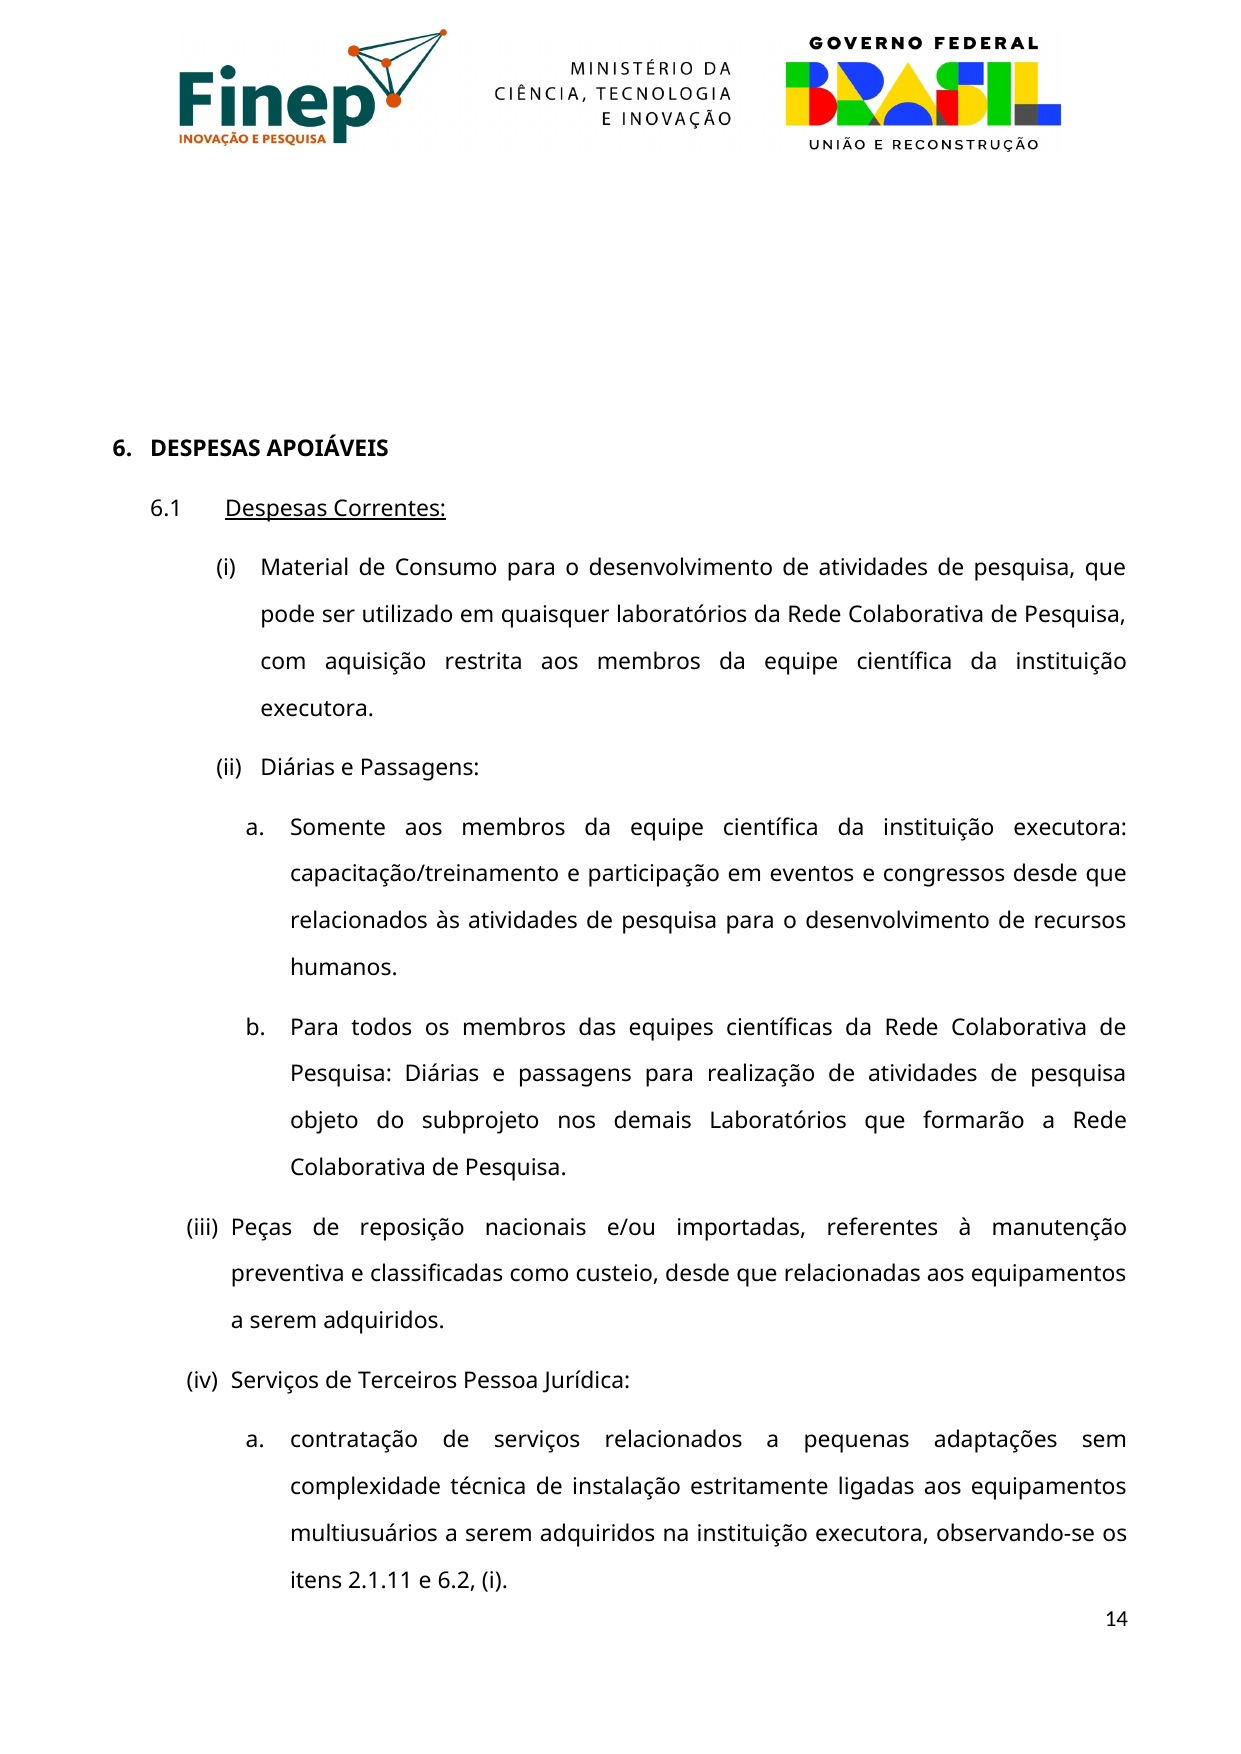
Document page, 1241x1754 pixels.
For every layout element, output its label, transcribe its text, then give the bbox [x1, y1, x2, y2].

list Peças de reposição nacionais e/ou importadas, referentes à manutenção preventiva e classificadas como custeio, desde que relacionadas aos equipamentos a serem adquiridos. [186, 1210, 1128, 1335]
list Serviços de Terceiros Pessoa Jurídica: [186, 1363, 1128, 1395]
list Para todos os membros das equipes científicas da Rede Colaborativa de Pesquisa: Diárias e passagens para realização de atividades de pesquisa objeto do subprojeto nos demais Laboratórios que formarão a Rede Colaborativa de Pesquisa. [245, 1010, 1128, 1182]
list Diárias e Passagens: [216, 751, 1128, 782]
list Despesas Correntes: [150, 492, 1128, 523]
list contratação de serviços relacionados a pequenas adaptações sem complexidade técnica de instalação estritamente ligadas aos equipamentos multiusuários a serem adquiridos na instituição executora, observando-se os itens 2.1.11 e 6.2, (i). [245, 1423, 1128, 1595]
list Material de Consumo para o desenvolvimento de atividades de pesquisa, que pode ser utilizado em quaisquer laboratórios da Rede Colaborativa de Pesquisa, com aquisição restrita aos membros da equipe científica da instituição executora. [216, 551, 1128, 723]
list DESPESAS APOIÁVEIS [112, 432, 1128, 463]
list Somente aos membros da equipe científica da instituição executora: capacitação/treinamento e participação em eventos e congressos desde que relacionados às atividades de pesquisa para o desenvolvimento de recursos humanos. [245, 810, 1128, 982]
